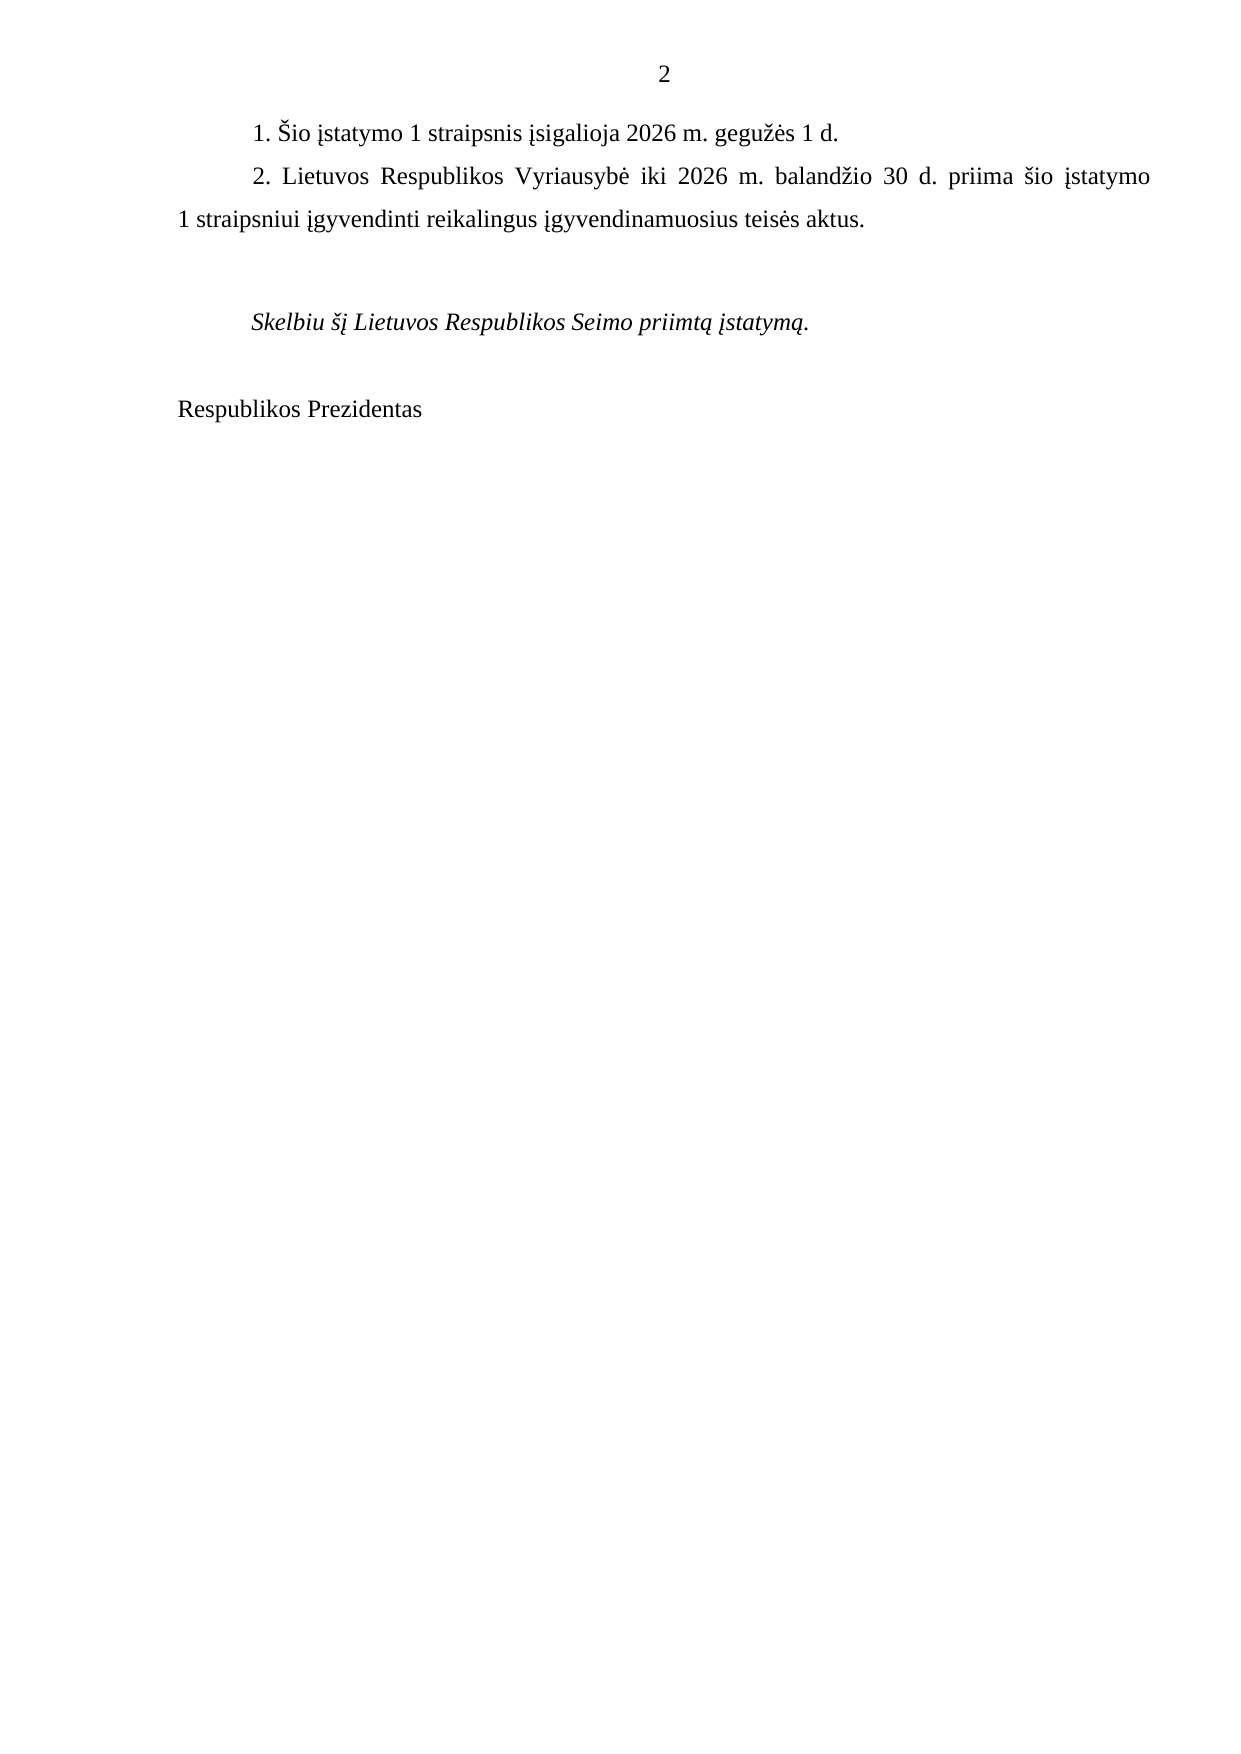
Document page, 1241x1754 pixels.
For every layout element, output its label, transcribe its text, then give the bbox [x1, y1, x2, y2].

text Skelbiu šį Lietuvos Respublikos Seimo priimtą įstatymą. [177, 307, 1152, 336]
text Respublikos Prezidentas [177, 365, 1152, 422]
text 2. Lietuvos Respublikos Vyriausybė iki 2026 m. balandžio 30 d. priima šio įstatymo 1 straipsniui įgyvendinti reikalingus įgyvendinamuosius teisės aktus. [177, 161, 1152, 233]
text 1. Šio įstatymo 1 straipsnis įsigalioja 2026 m. gegužės 1 d. [177, 118, 1152, 147]
